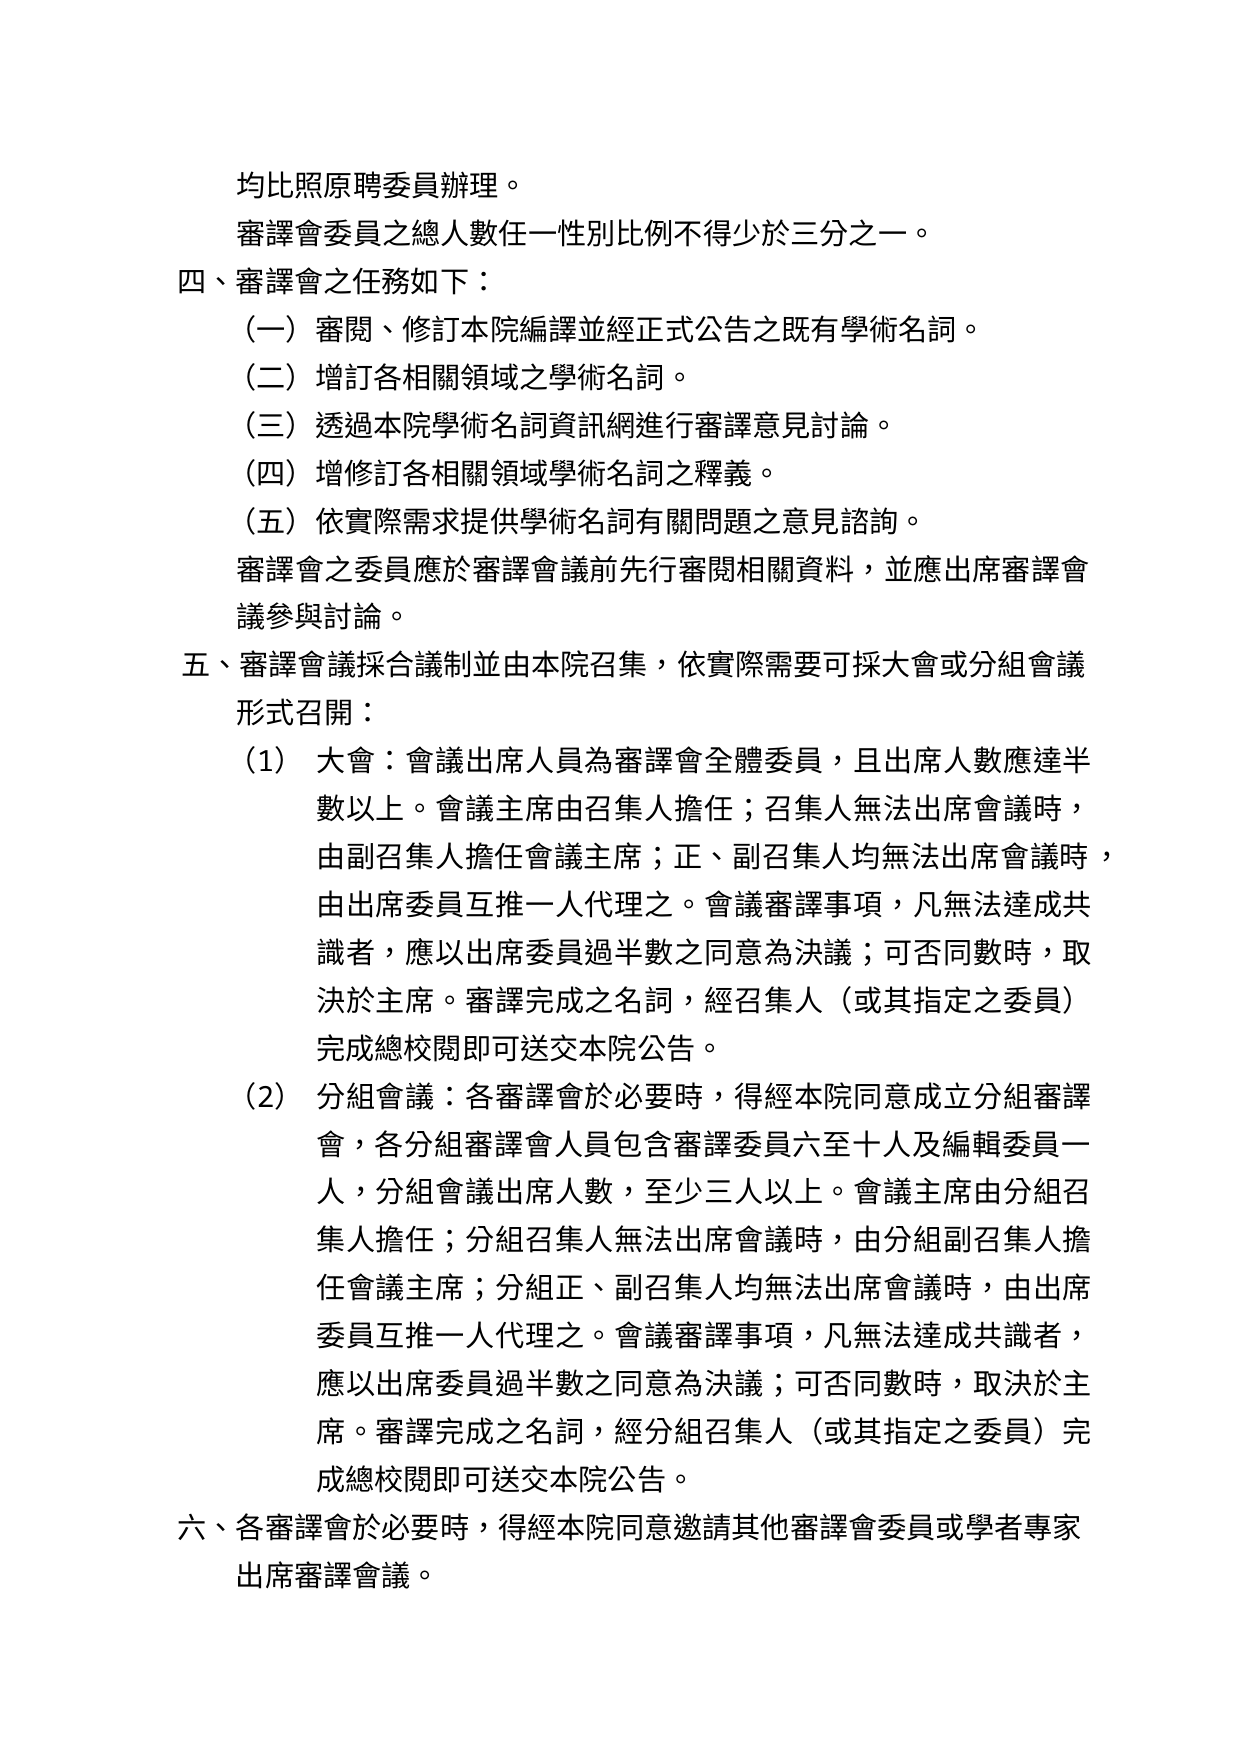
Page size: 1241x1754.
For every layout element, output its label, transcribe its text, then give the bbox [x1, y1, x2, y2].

text （二）增訂各相關領域之學術名詞。 [227, 350, 1092, 398]
list 分組會議：各審譯會於必要時，得經本院同意成立分組審譯會，各 分組審譯會人員包含審譯委員六至十人及編輯委員一人，分組會議出席人數，至少三人以上。會議主席由分組召集人擔任；分組召集人無法出席會議時，由分組副召集人擔任會議主席；分組正、副召集人均無法出席會議時，由出席委員互推一人代理之。會議審譯事項，凡無法達成共識者，應以出席委員過半數之同意為決議；可否同數時，取決於主席。審譯完成之名詞，經分組召集人（或其指定之委員）完成總校閱即可送交本院公告。 [227, 1069, 1092, 1500]
text （三）透過本院學術名詞資訊網進行審譯意見討論。 [227, 398, 1092, 446]
text （五）依實際需求提供學術名詞有關問題之意見諮詢。 [227, 494, 1092, 542]
text 審譯會遇有增、補聘委員之情形時，各增、補聘委員之聘期屆止日，均比照原聘委員辦理。 [236, 158, 1092, 206]
text （一）審閱、修訂本院編譯並經正式公告之既有學術名詞。 [227, 302, 1092, 350]
text 審譯會之委員應於審譯會議前先行審閱相關資料，並應出席審譯會議參與討論。 [236, 542, 1092, 637]
text 五、審譯會議採合議制並由本院召集，依實際需要可採大會或分組會議形式召開： [163, 637, 1092, 733]
text 審譯會委員之總人數任一性別比例不得少於三分之一。 [236, 206, 1092, 254]
text 六、各審譯會於必要時，得經本院同意邀請其他審譯會委員或學者專家出席審譯會議。 [177, 1500, 1092, 1596]
list 大會：會議出席人員為審譯會全體委員，且出席人數應達半數以上。會議主席由召集人擔任；召集人無法出席會議時，由副召集人擔任會議主席；正、副召集人均無法出席會議時，由出席委員互推一人代理之。會議審譯事項，凡無法達成共識者，應以出席委員過半數之同意為決議；可否同數時，取決於主席。審譯完成之名詞，經召集人（或其指定之委員）完成總校閱即可送交本院公告。 [227, 733, 1092, 1069]
text 四、審譯會之任務如下： [177, 254, 1092, 302]
text （四）增修訂各相關領域學術名詞之釋義。 [227, 446, 1092, 494]
